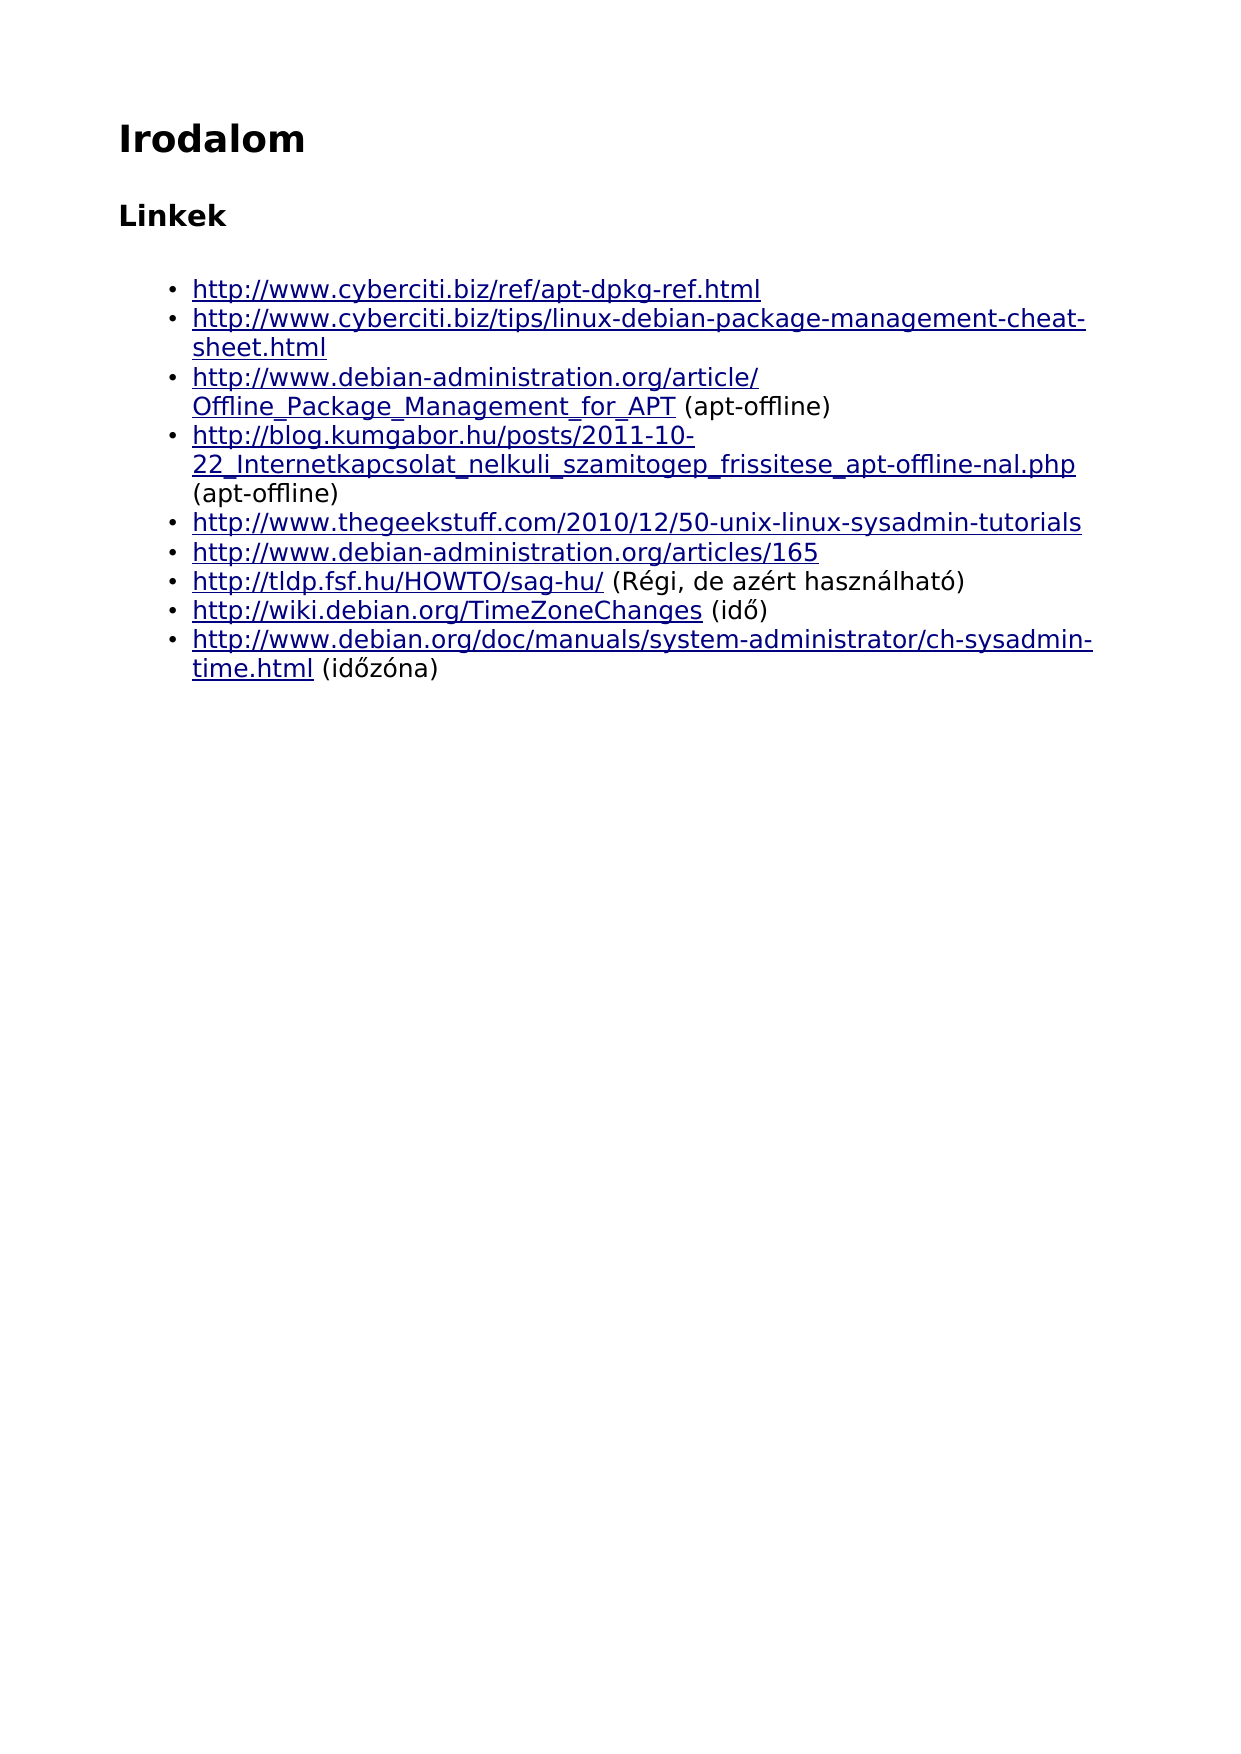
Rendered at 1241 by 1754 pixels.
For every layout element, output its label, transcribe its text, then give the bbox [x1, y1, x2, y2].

list http://www.debian-administration.org/articles/165 [177, 538, 1122, 567]
list http://blog.kumgabor.hu/posts/2011-10-22_Internetkapcsolat_nelkuli_szamitogep_frissitese_apt-offline-nal.php (apt-offline) [177, 421, 1122, 508]
subtitle Irodalom [118, 118, 1122, 162]
list http://www.debian-administration.org/article/Offline_Package_Management_for_APT (apt-offline) [177, 363, 1122, 421]
list http://tldp.fsf.hu/HOWTO/sag-hu/ (Régi, de azért használható) [177, 567, 1122, 596]
list http://www.debian.org/doc/manuals/system-administrator/ch-sysadmin-time.html (időzóna) [177, 625, 1122, 683]
list http://www.cyberciti.biz/tips/linux-debian-package-management-cheat-sheet.html [177, 304, 1122, 363]
subtitle Linkek [118, 199, 1122, 233]
list http://www.cyberciti.biz/ref/apt-dpkg-ref.html [177, 275, 1122, 304]
list http://wiki.debian.org/TimeZoneChanges (idő) [177, 596, 1122, 625]
list http://www.thegeekstuff.com/2010/12/50-unix-linux-sysadmin-tutorials [177, 508, 1122, 538]
